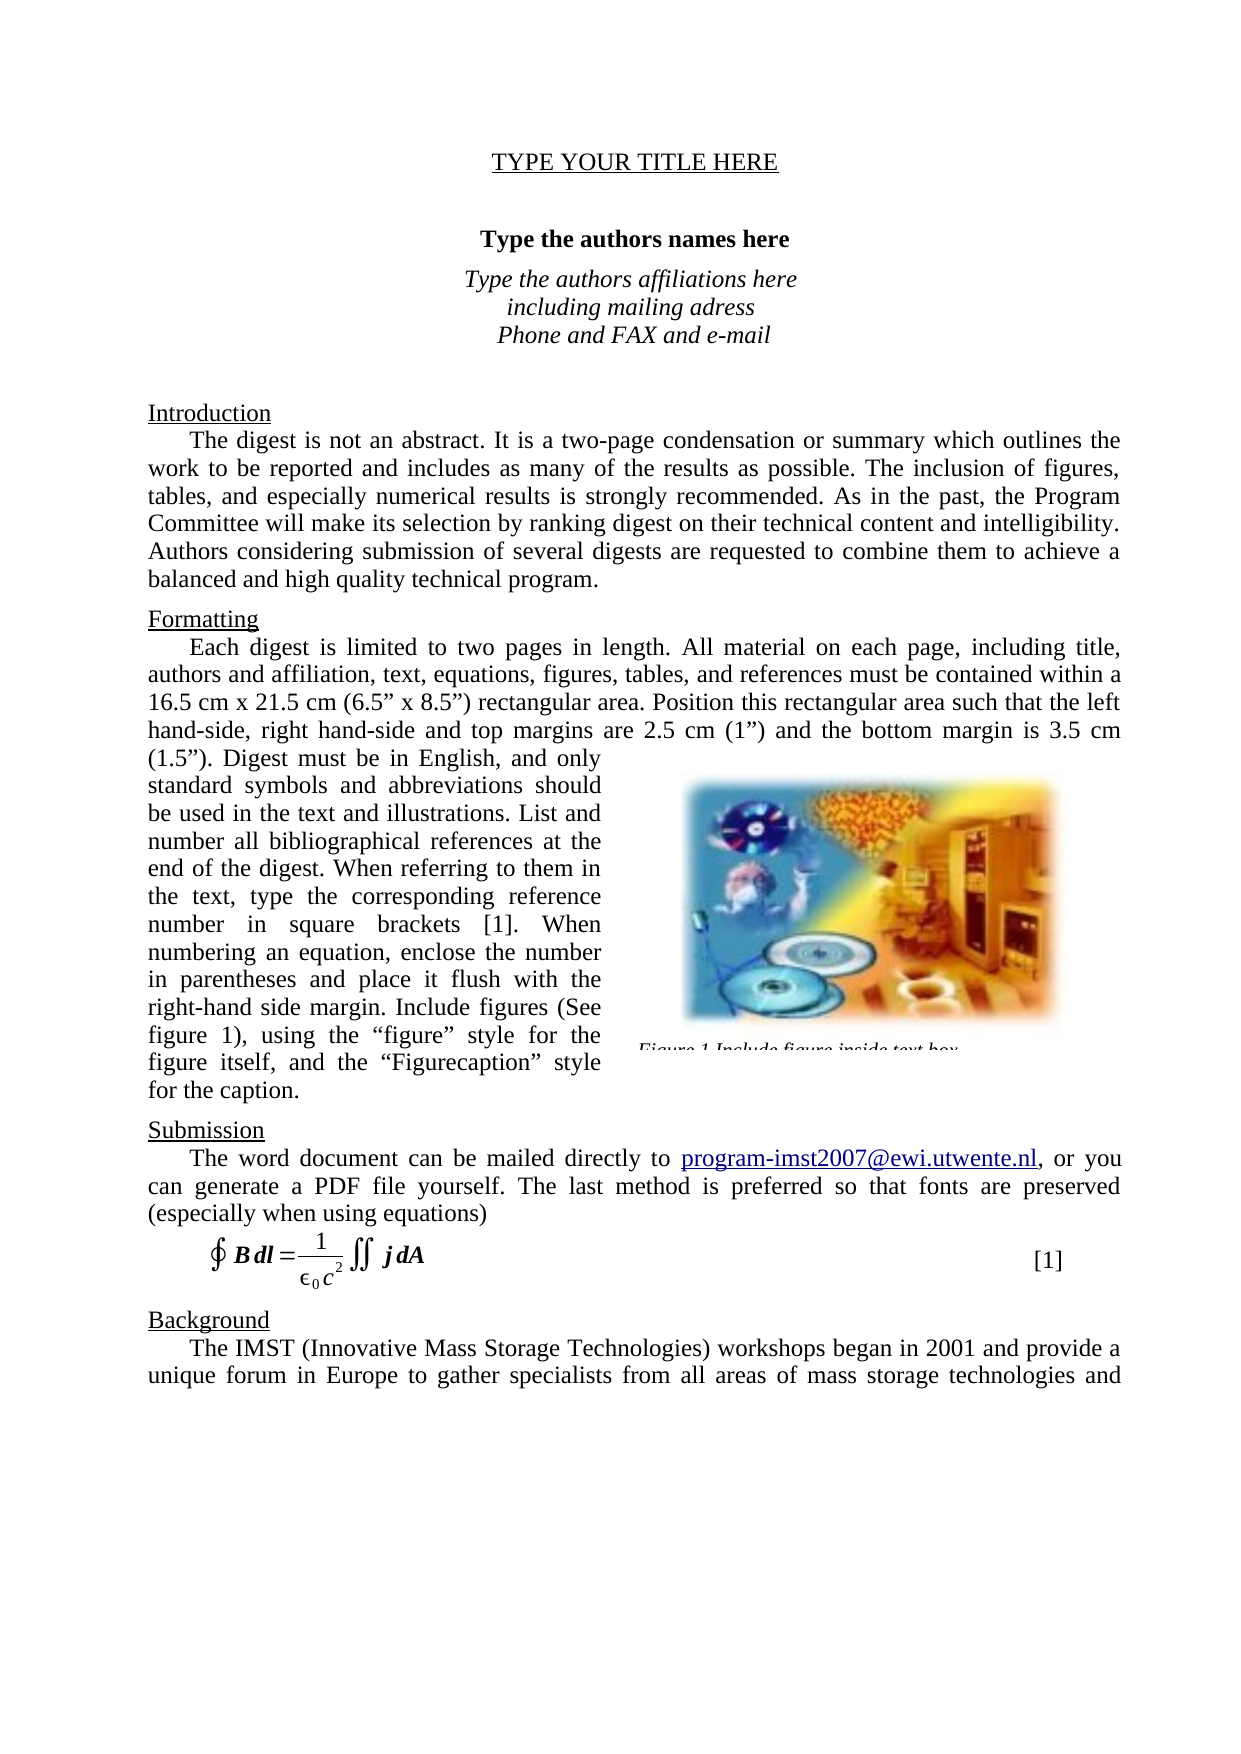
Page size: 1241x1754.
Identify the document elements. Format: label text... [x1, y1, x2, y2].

text Background [148, 1306, 1122, 1334]
text The digest is not an abstract. It is a two-page condensation or summary which outlines the work to be reported and includes as many of the results as possible. The inclusion of figures, tables, and especially numerical results is strongly recommended. As in the past, the Program Committee will make its selection by ranking digest on their technical content and intelligibility. Authors considering submission of several digests are requested to combine them to achieve a balanced and high quality technical program. [148, 426, 1122, 593]
text Each digest is limited to two pages in length. All material on each page, including title, authors and affiliation, text, equations, figures, tables, and references must be contained within a 16.5 cm x 21.5 cm (6.5” x 8.5”) rectangular area. Position this rectangular area such that the left hand-side, right hand-side and top margins are 2.5 cm (1”) and the bottom margin is 3.5 cm (1.5”). Digest must be in English, and only standard symbols and abbreviations should be used in the text and illustrations. List and number all bibliographical references at the end of the digest. When referring to them in the text, type the corresponding reference number in square brackets [1]. When numbering an equation, enclose the number in parentheses and place it flush with the right-hand side margin. Include figures (See figure 1), using the “figure” style for the figure itself, and the “Figurecaption” style for the caption. [148, 633, 1122, 1104]
text The word document can be mailed directly to program-imst2007@ewi.utwente.nl, or you can generate a PDF file yourself. The last method is preferred so that fonts are preserved (especially when using equations) [148, 1144, 1122, 1227]
text Type the authors affiliations here including mailing adress Phone and FAX and e-mail [148, 266, 1122, 349]
picture [680, 773, 1068, 1039]
text The IMST (Innovative Mass Storage Technologies) workshops began in 2001 and provide a unique forum in Europe to gather specialists from all areas of mass storage technologies and [148, 1334, 1122, 1389]
text Introduction [148, 399, 1122, 426]
text Formatting [148, 605, 1122, 633]
text Type the authors names here [148, 225, 1122, 253]
text [1] [148, 1227, 1122, 1293]
title TYPE YOUR TITLE HERE [148, 148, 1122, 175]
text Submission [148, 1116, 1122, 1144]
text Figure 1 Include figure inside text box. [637, 1038, 1111, 1050]
